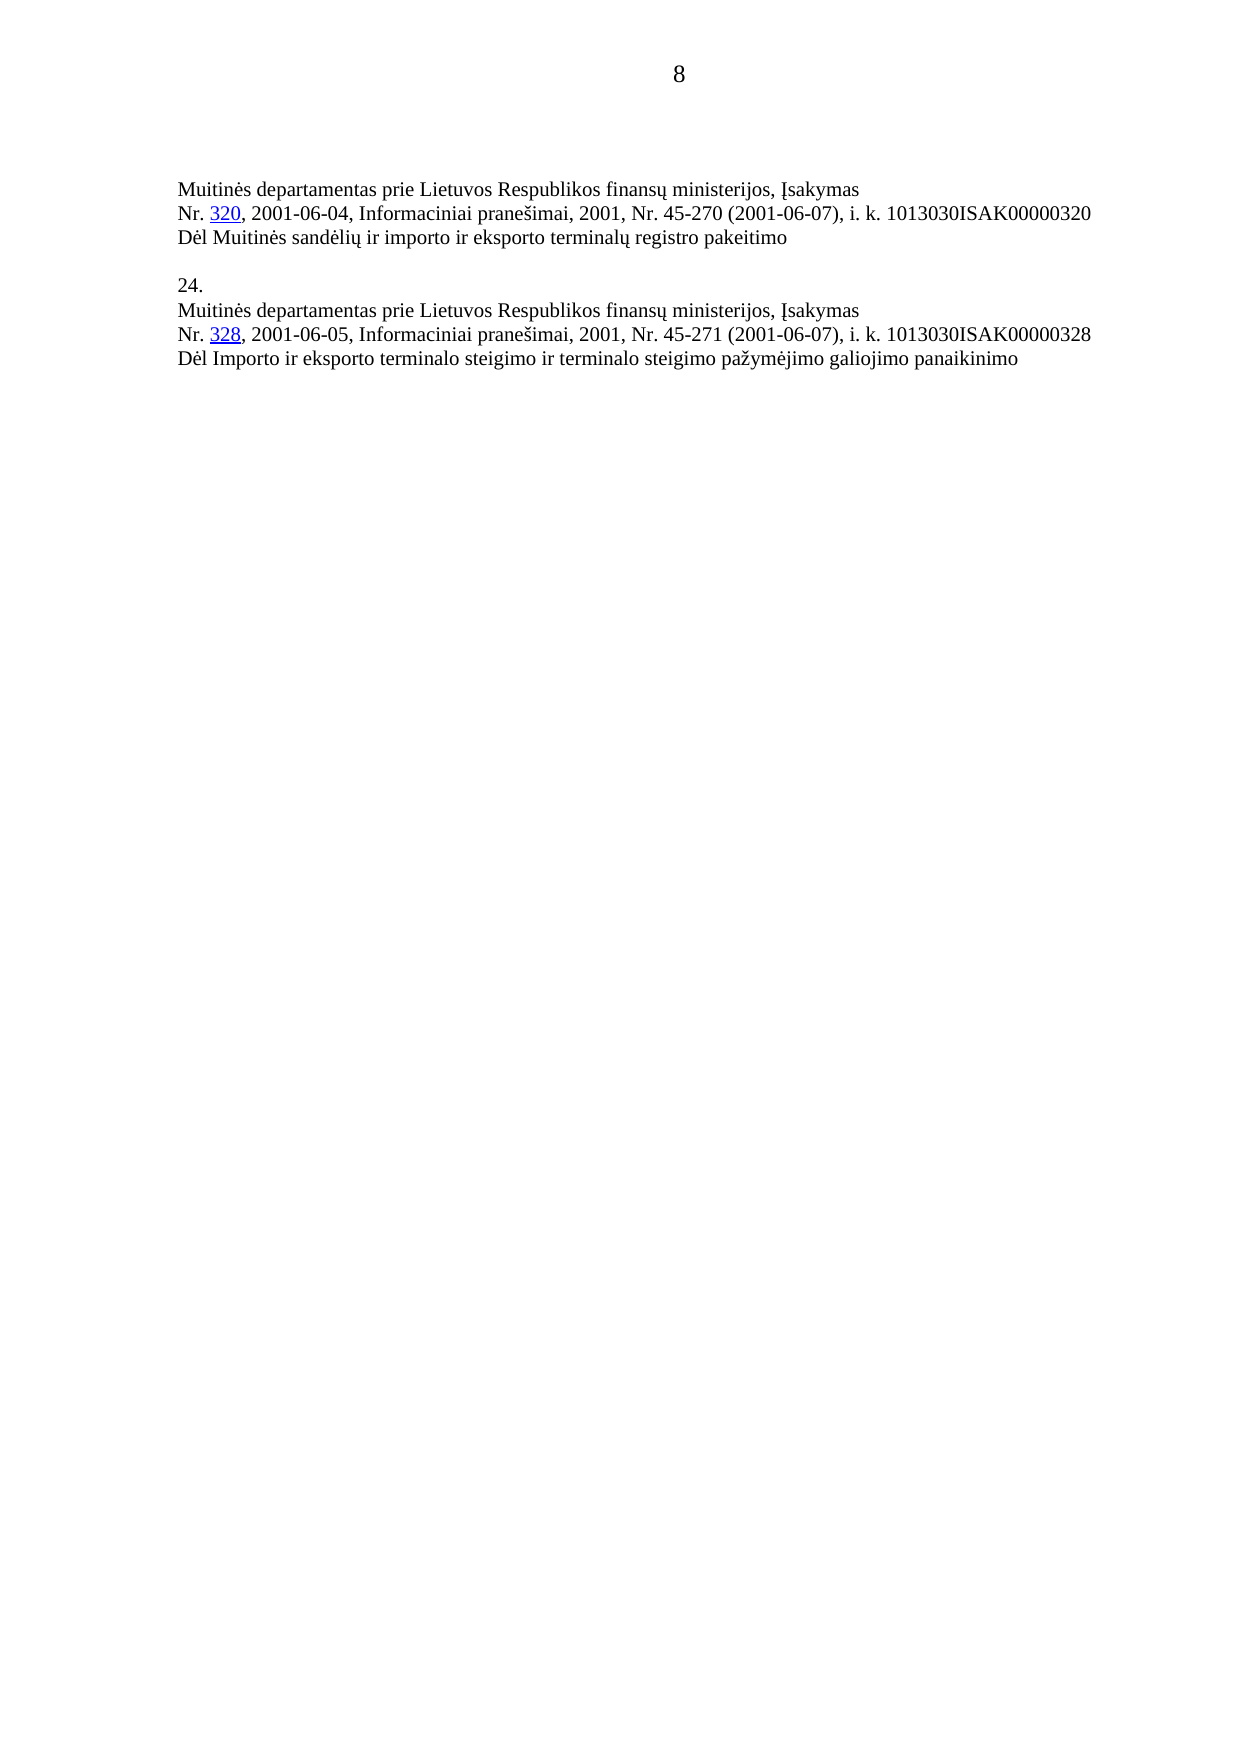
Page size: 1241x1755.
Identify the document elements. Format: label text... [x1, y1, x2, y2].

text Dėl Muitinės sandėlių ir importo ir eksporto terminalų registro pakeitimo [177, 225, 1181, 249]
text Muitinės departamentas prie Lietuvos Respublikos finansų ministerijos, Įsakymas [177, 297, 1181, 322]
text Nr. 320, 2001-06-04, Informaciniai pranešimai, 2001, Nr. 45-270 (2001-06-07), i. k. 1013030ISAK00000320 [177, 201, 1181, 225]
text Nr. 328, 2001-06-05, Informaciniai pranešimai, 2001, Nr. 45-271 (2001-06-07), i. k. 1013030ISAK00000328 [177, 322, 1181, 346]
text Muitinės departamentas prie Lietuvos Respublikos finansų ministerijos, Įsakymas [177, 177, 1181, 201]
text Dėl Importo ir eksporto terminalo steigimo ir terminalo steigimo pažymėjimo galiojimo panaikinimo [177, 346, 1181, 370]
text 24. [177, 273, 1181, 297]
